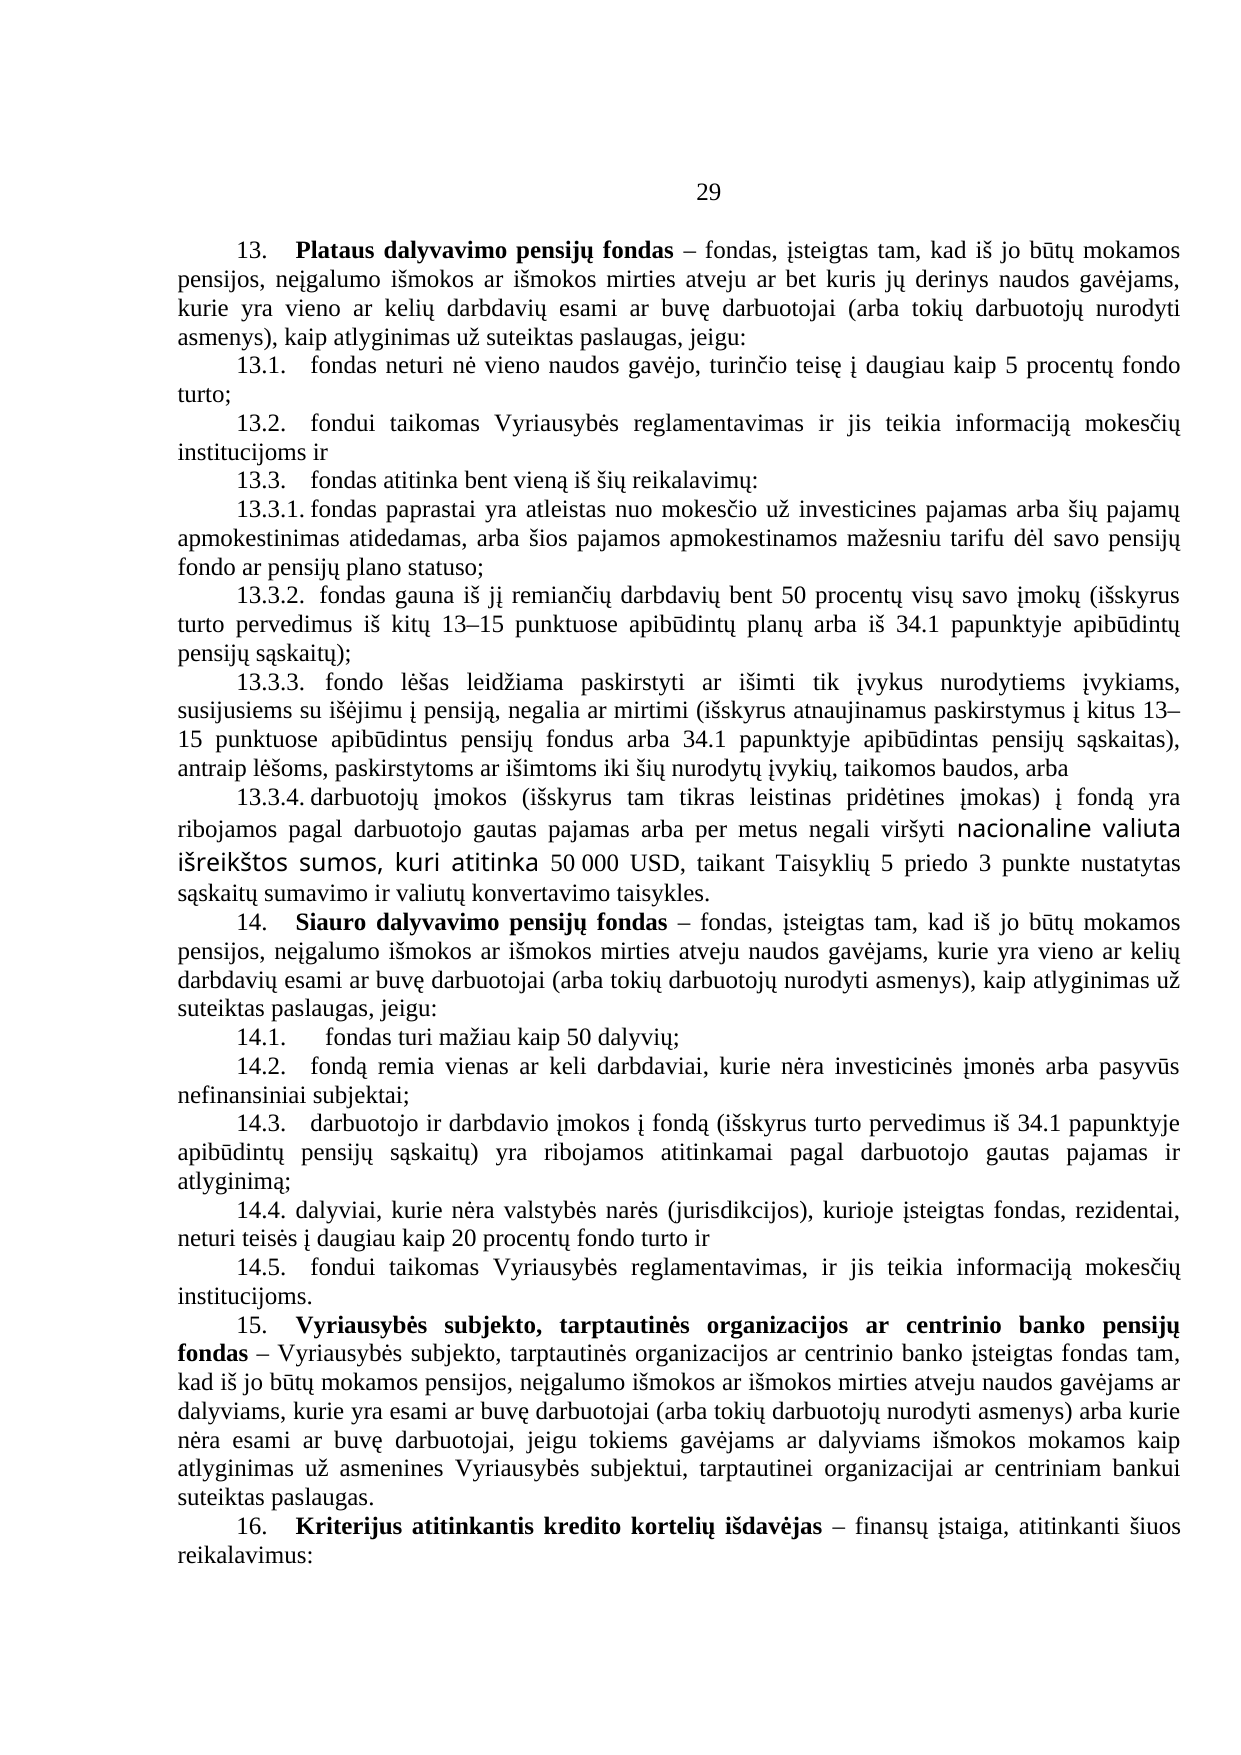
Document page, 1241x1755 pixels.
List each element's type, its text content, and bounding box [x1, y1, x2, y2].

text 14.4. dalyviai, kurie nėra valstybės narės (jurisdikcijos), kurioje įsteigtas fondas, rezidentai, neturi teisės į daugiau kaip 20 procentų fondo turto ir [177, 1195, 1181, 1252]
text 14.3. darbuotojo ir darbdavio įmokos į fondą (išskyrus turto pervedimus iš 34.1 papunktyje apibūdintų pensijų sąskaitų) yra ribojamos atitinkamai pagal darbuotojo gautas pajamas ir atlyginimą; [177, 1108, 1181, 1195]
text 14.2. fondą remia vienas ar keli darbdaviai, kurie nėra investicinės įmonės arba pasyvūs nefinansiniai subjektai; [177, 1051, 1181, 1108]
text 13.3.3. fondo lėšas leidžiama paskirstyti ar išimti tik įvykus nurodytiems įvykiams, susijusiems su išėjimu į pensiją, negalia ar mirtimi (išskyrus atnaujinamus paskirstymus į kitus 13–15 punktuose apibūdintus pensijų fondus arba 34.1 papunktyje apibūdintas pensijų sąskaitas), antraip lėšoms, paskirstytoms ar išimtoms iki šių nurodytų įvykių, taikomos baudos, arba [177, 667, 1181, 782]
text 14.1. fondas turi mažiau kaip 50 dalyvių; [177, 1022, 1181, 1051]
text 16. Kriterijus atitinkantis kredito kortelių išdavėjas – finansų įstaiga, atitinkanti šiuos reikalavimus: [177, 1511, 1181, 1568]
text 13.3.4. darbuotojų įmokos (išskyrus tam tikras leistinas pridėtines įmokas) į fondą yra ribojamos pagal darbuotojo gautas pajamas arba per metus negali viršyti nacionaline valiuta išreikštos sumos, kuri atitinka 50 000 USD, taikant Taisyklių 5 priedo 3 punkte nustatytas sąskaitų sumavimo ir valiutų konvertavimo taisykles. [177, 782, 1181, 907]
text 13.3.2. fondas gauna iš jį remiančių darbdavių bent 50 procentų visų savo įmokų (išskyrus turto pervedimus iš kitų 13–15 punktuose apibūdintų planų arba iš 34.1 papunktyje apibūdintų pensijų sąskaitų); [177, 580, 1181, 667]
text 13.3.1. fondas paprastai yra atleistas nuo mokesčio už investicines pajamas arba šių pajamų apmokestinimas atidedamas, arba šios pajamos apmokestinamos mažesniu tarifu dėl savo pensijų fondo ar pensijų plano statuso; [177, 494, 1181, 580]
text 15. Vyriausybės subjekto, tarptautinės organizacijos ar centrinio banko pensijų fondas – Vyriausybės subjekto, tarptautinės organizacijos ar centrinio banko įsteigtas fondas tam, kad iš jo būtų mokamos pensijos, neįgalumo išmokos ar išmokos mirties atveju naudos gavėjams ar dalyviams, kurie yra esami ar buvę darbuotojai (arba tokių darbuotojų nurodyti asmenys) arba kurie nėra esami ar buvę darbuotojai, jeigu tokiems gavėjams ar dalyviams išmokos mokamos kaip atlyginimas už asmenines Vyriausybės subjektui, tarptautinei organizacijai ar centriniam bankui suteiktas paslaugas. [177, 1310, 1181, 1511]
text 13.3. fondas atitinka bent vieną iš šių reikalavimų: [177, 465, 1181, 494]
text 13.2. fondui taikomas Vyriausybės reglamentavimas ir jis teikia informaciją mokesčių institucijoms ir [177, 408, 1181, 465]
text 13. Plataus dalyvavimo pensijų fondas – fondas, įsteigtas tam, kad iš jo būtų mokamos pensijos, neįgalumo išmokos ar išmokos mirties atveju ar bet kuris jų derinys naudos gavėjams, kurie yra vieno ar kelių darbdavių esami ar buvę darbuotojai (arba tokių darbuotojų nurodyti asmenys), kaip atlyginimas už suteiktas paslaugas, jeigu: [177, 235, 1181, 350]
text 14. Siauro dalyvavimo pensijų fondas – fondas, įsteigtas tam, kad iš jo būtų mokamos pensijos, neįgalumo išmokos ar išmokos mirties atveju naudos gavėjams, kurie yra vieno ar kelių darbdavių esami ar buvę darbuotojai (arba tokių darbuotojų nurodyti asmenys), kaip atlyginimas už suteiktas paslaugas, jeigu: [177, 907, 1181, 1022]
text 13.1. fondas neturi nė vieno naudos gavėjo, turinčio teisę į daugiau kaip 5 procentų fondo turto; [177, 350, 1181, 408]
text 14.5. fondui taikomas Vyriausybės reglamentavimas, ir jis teikia informaciją mokesčių institucijoms. [177, 1252, 1181, 1310]
